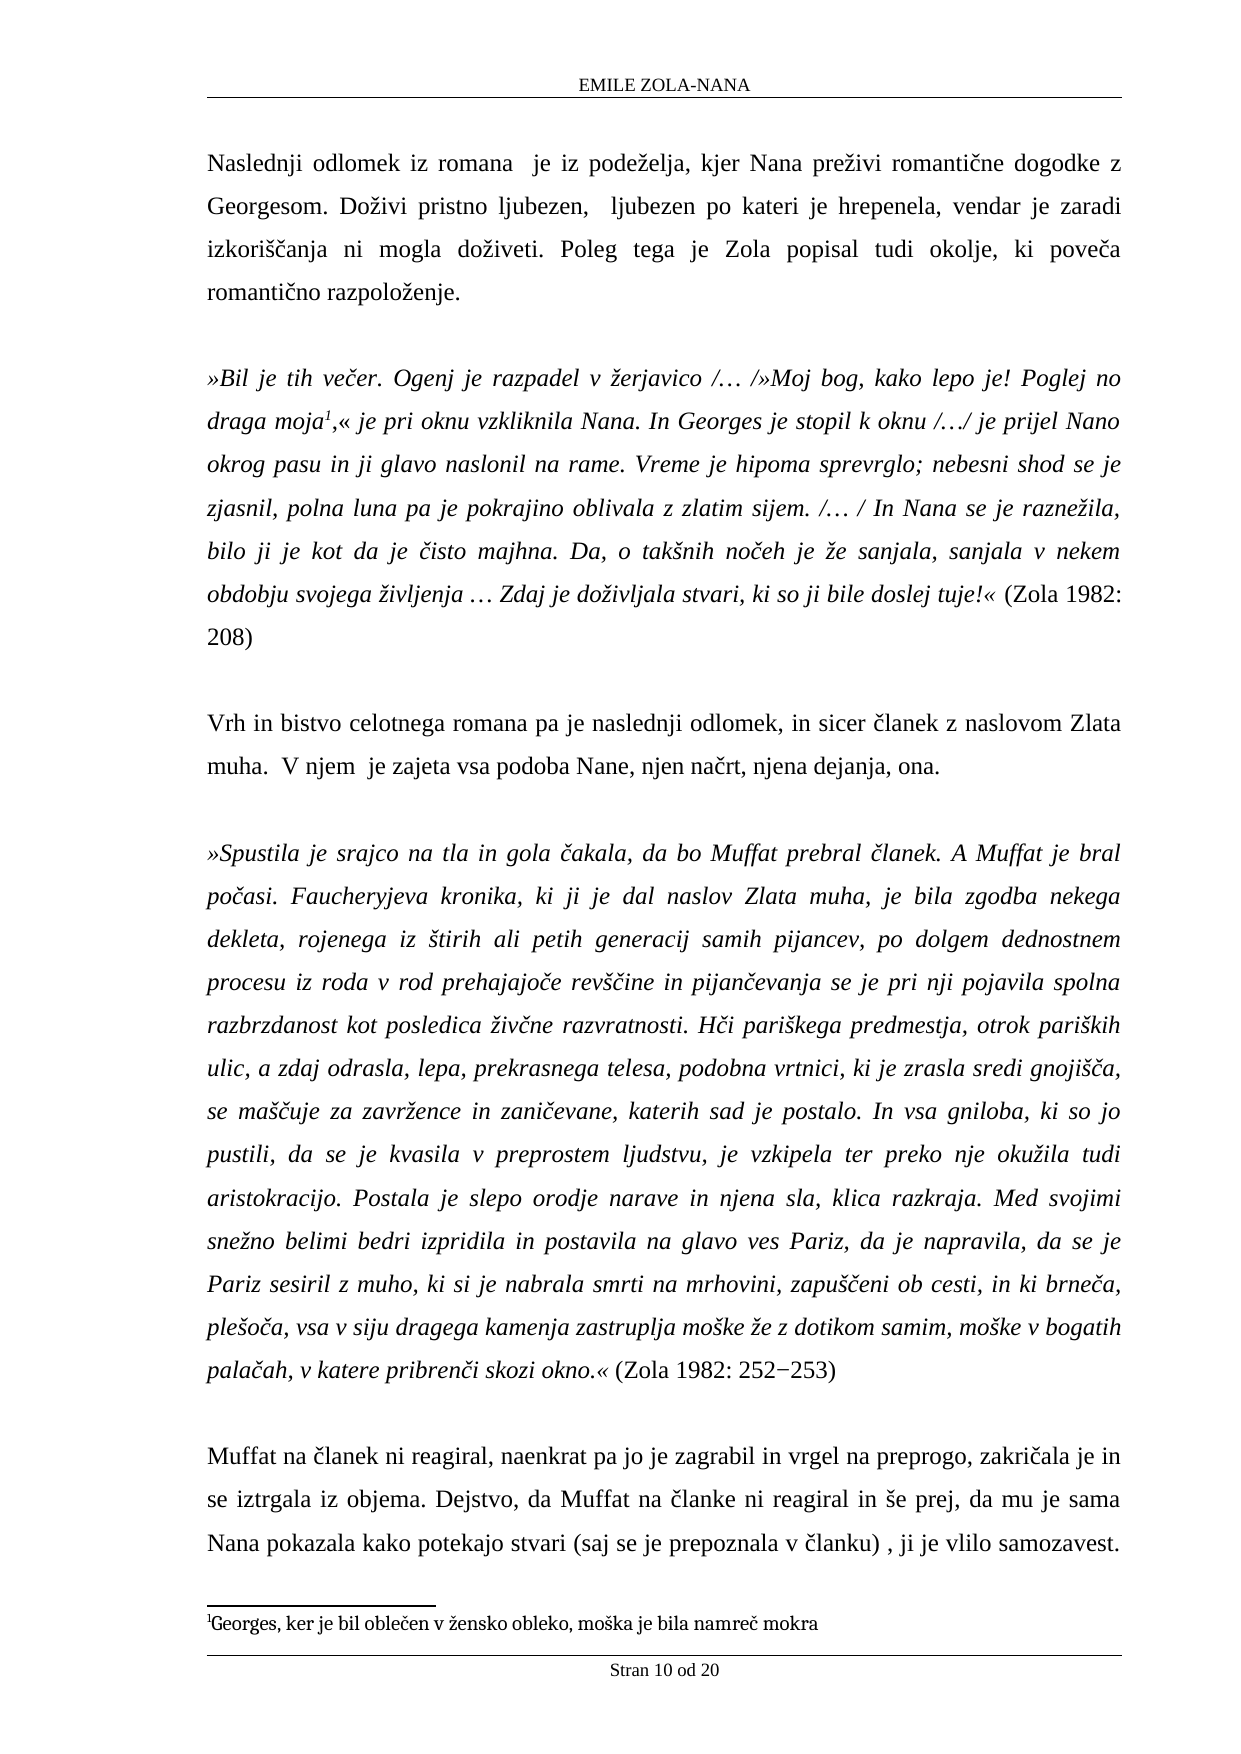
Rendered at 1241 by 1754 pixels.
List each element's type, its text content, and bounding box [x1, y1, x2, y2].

text »Spustila je srajco na tla in gola čakala, da bo Muffat prebral članek. A Muffat je bral počasi. Faucheryjeva kronika, ki ji je dal naslov Zlata muha, je bila zgodba nekega dekleta, rojenega iz štirih ali petih generacij samih pijancev, po dolgem dednostnem procesu iz roda v rod prehajajoče revščine in pijančevanja se je pri nji pojavila spolna razbrzdanost kot posledica živčne razvratnosti. Hči pariškega predmestja, otrok pariških ulic, a zdaj odrasla, lepa, prekrasnega telesa, podobna vrtnici, ki je zrasla sredi gnojišča, se maščuje za zavržence in zaničevane, katerih sad je postalo. In vsa gniloba, ki so jo pustili, da se je kvasila v preprostem ljudstvu, je vzkipela ter preko nje okužila tudi aristokracijo. Postala je slepo orodje narave in njena sla, klica razkraja. Med svojimi snežno belimi bedri izpridila in postavila na glavo ves Pariz, da je napravila, da se je Pariz sesiril z muho, ki si je nabrala smrti na mrhovini, zapuščeni ob cesti, in ki brneča, plešoča, vsa v siju dragega kamenja zastruplja moške že z dotikom samim, moške v bogatih palačah, v katere pribrenči skozi okno.« (Zola 1982: 252−253) [207, 838, 1122, 1384]
text Vrh in bistvo celotnega romana pa je naslednji odlomek, in sicer članek z naslovom Zlata muha. V njem je zajeta vsa podoba Nane, njen načrt, njena dejanja, ona. [207, 708, 1122, 780]
text »Bil je tih večer. Ogenj je razpadel v žerjavico /… /»Moj bog, kako lepo je! Poglej no draga moja,« je pri oknu vzkliknila Nana. In Georges je stopil k oknu /…/ je prijel Nano okrog pasu in ji glavo naslonil na rame. Vreme je hipoma sprevrglo; nebesni shod se je zjasnil, polna luna pa je pokrajino oblivala z zlatim sijem. /… / In Nana se je raznežila, bilo ji je kot da je čisto majhna. Da, o takšnih nočeh je že sanjala, sanjala v nekem obdobju svojega življenja … Zdaj je doživljala stvari, ki so ji bile doslej tuje!« (Zola 1982: 208) [207, 363, 1122, 651]
text Georges, ker je bil oblečen v žensko obleko, moška je bila namreč mokra [207, 1612, 1122, 1636]
text Naslednji odlomek iz romana je iz podeželja, kjer Nana preživi romantične dogodke z Georgesom. Doživi pristno ljubezen, ljubezen po kateri je hrepenela, vendar je zaradi izkoriščanja ni mogla doživeti. Poleg tega je Zola popisal tudi okolje, ki poveča romantično razpoloženje. [207, 148, 1122, 306]
text Muffat na članek ni reagiral, naenkrat pa jo je zagrabil in vrgel na preprogo, zakričala je in se iztrgala iz objema. Dejstvo, da Muffat na članke ni reagiral in še prej, da mu je sama Nana pokazala kako potekajo stvari (saj se je prepoznala v članku) , ji je vlilo samozavest. [207, 1441, 1122, 1556]
